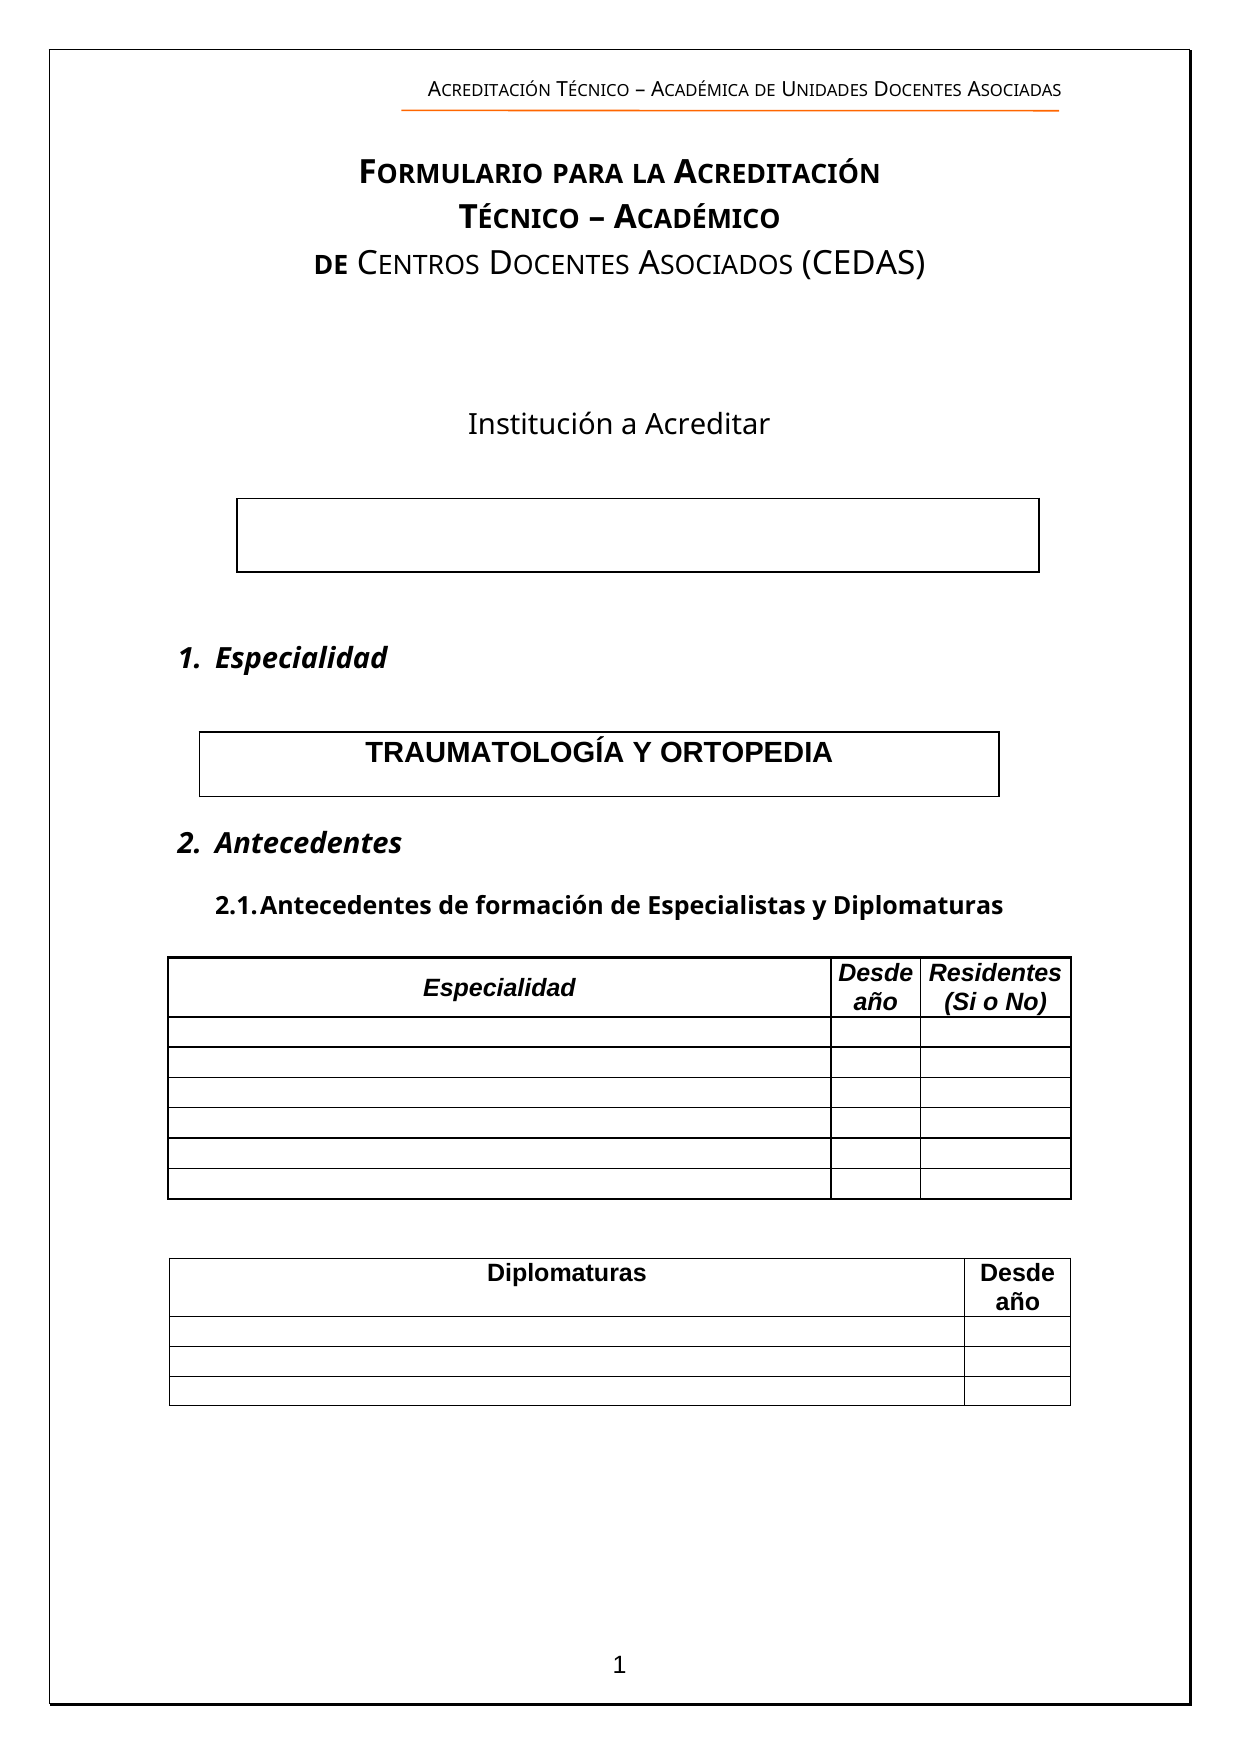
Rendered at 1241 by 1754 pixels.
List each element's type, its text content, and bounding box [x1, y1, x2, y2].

table_cell [921, 1078, 1070, 1107]
table_cell [170, 1317, 964, 1346]
subtitle Antecedentes [177, 823, 1061, 862]
table_cell [169, 1108, 830, 1137]
table_cell [921, 1139, 1070, 1167]
table_cell [921, 1018, 1070, 1046]
table_cell [832, 1018, 920, 1046]
table_cell [170, 1347, 964, 1376]
table_cell [965, 1347, 1070, 1376]
table_cell [965, 1377, 1070, 1405]
table_cell [832, 1139, 920, 1167]
table_cell [832, 1048, 920, 1077]
table_header Especialidad [169, 959, 830, 1016]
subtitle Antecedentes de formación de Especialistas y Diplomaturas [215, 887, 1061, 921]
subtitle de Centros Docentes Asociados (CEDAS) [177, 238, 1061, 284]
table_cell [169, 1018, 830, 1046]
table_cell [832, 1078, 920, 1107]
subtitle Especialidad [177, 637, 1061, 677]
table_cell [169, 1169, 830, 1198]
table_header Desde año [965, 1259, 1070, 1316]
table_header Residentes (Si o No) [921, 959, 1070, 1016]
subtitle Formulario para la Acreditación [177, 148, 1061, 193]
table_cell [921, 1169, 1070, 1198]
subtitle Institución a Acreditar [177, 403, 1061, 443]
table_header Desde año [832, 959, 920, 1016]
table_cell [965, 1317, 1070, 1346]
subtitle Técnico – Académico [177, 193, 1061, 238]
table_cell [169, 1139, 830, 1167]
table_cell [169, 1048, 830, 1077]
table_cell [921, 1048, 1070, 1077]
table_cell [169, 1078, 830, 1107]
table_cell [921, 1108, 1070, 1137]
table_cell [832, 1108, 920, 1137]
table_header Diplomaturas [170, 1259, 964, 1316]
text TRAUMATOLOGÍA Y ORTOPEDIA [202, 735, 996, 768]
table_cell [170, 1377, 964, 1405]
table_cell [832, 1169, 920, 1198]
